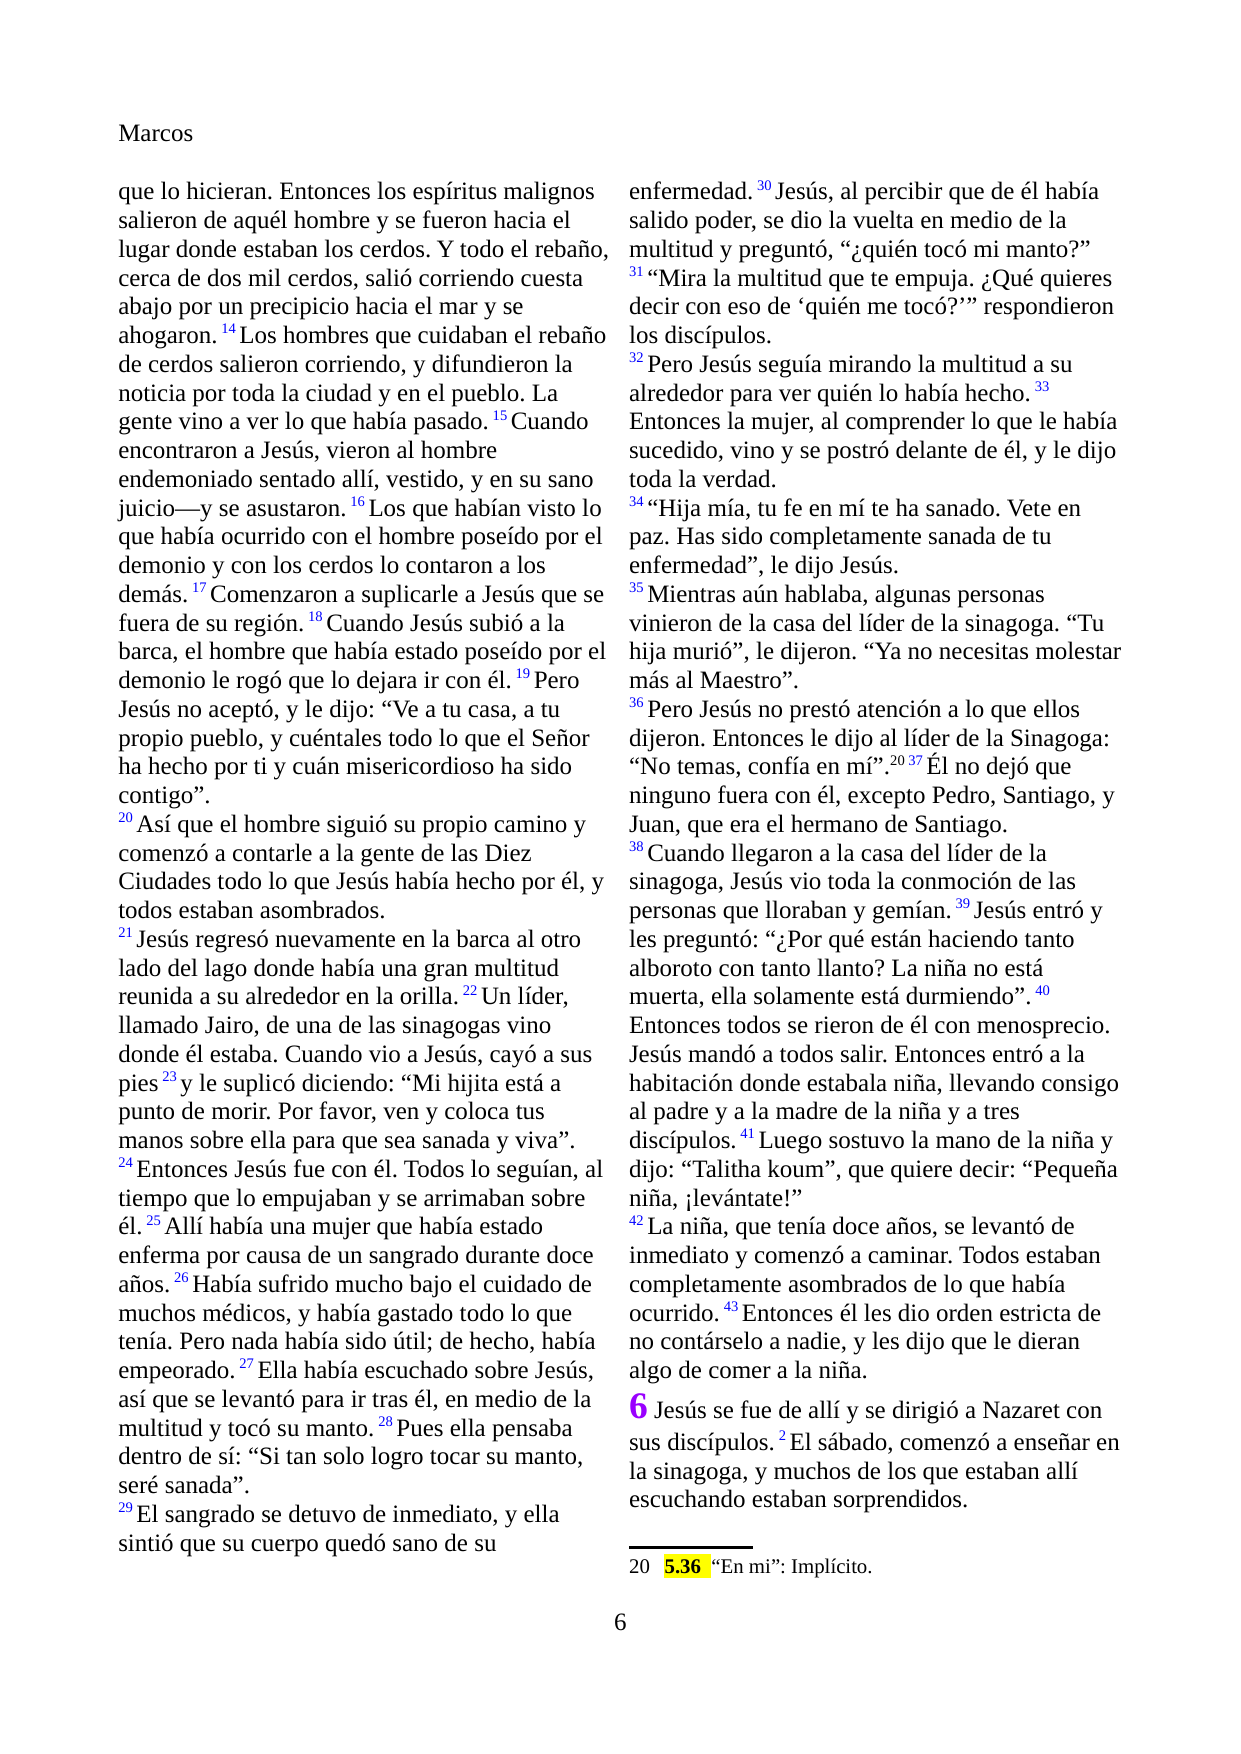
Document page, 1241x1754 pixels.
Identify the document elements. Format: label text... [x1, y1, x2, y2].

text que lo hicieran. Entonces los espíritus malignos salieron de aquél hombre y se fueron hacia el lugar donde estaban los cerdos. Y todo el rebaño, cerca de dos mil cerdos, salió corriendo cuesta abajo por un precipicio hacia el mar y se ahogaron. 14 Los hombres que cuidaban el rebaño de cerdos salieron corriendo, y difundieron la noticia por toda la ciudad y en el pueblo. La gente vino a ver lo que había pasado. 15 Cuando encontraron a Jesús, vieron al hombre endemoniado sentado allí, vestido, y en su sano juicio—y se asustaron. 16 Los que habían visto lo que había ocurrido con el hombre poseído por el demonio y con los cerdos lo contaron a los demás. 17 Comenzaron a suplicarle a Jesús que se fuera de su región. 18 Cuando Jesús subió a la barca, el hombre que había estado poseído por el demonio le rogó que lo dejara ir con él. 19 Pero Jesús no aceptó, y le dijo: “Ve a tu casa, a tu propio pueblo, y cuéntales todo lo que el Señor ha hecho por ti y cuán misericordioso ha sido contigo”. [118, 176, 611, 809]
text enfermedad. 30 Jesús, al percibir que de él había salido poder, se dio la vuelta en medio de la multitud y preguntó, “¿quién tocó mi manto?” [629, 176, 1122, 263]
text 24 Entonces Jesús fue con él. Todos lo seguían, al tiempo que lo empujaban y se arrimaban sobre él. 25 Allí había una mujer que había estado enferma por causa de un sangrado durante doce años. 26 Había sufrido mucho bajo el cuidado de muchos médicos, y había gastado todo lo que tenía. Pero nada había sido útil; de hecho, había empeorado. 27 Ella había escuchado sobre Jesús, así que se levantó para ir tras él, en medio de la multitud y tocó su manto. 28 Pues ella pensaba dentro de sí: “Si tan solo logro tocar su manto, seré sanada”. [118, 1154, 611, 1499]
text Jesús mandó a todos salir. Entonces entró a la habitación donde estabala niña, llevando consigo al padre y a la madre de la niña y a tres discípulos. 41 Luego sostuvo la mano de la niña y dijo: “Talitha koum”, que quiere decir: “Pequeña niña, ¡levántate!” [629, 1039, 1122, 1211]
text 35 Mientras aún hablaba, algunas personas vinieron de la casa del líder de la sinagoga. “Tu hija murió”, le dijeron. “Ya no necesitas molestar más al Maestro”. [629, 579, 1122, 694]
text 29 El sangrado se detuvo de inmediato, y ella sintió que su cuerpo quedó sano de su [118, 1499, 611, 1556]
text 42 La niña, que tenía doce años, se levantó de inmediato y comenzó a caminar. Todos estaban completamente asombrados de lo que había ocurrido. 43 Entonces él les dio orden estricta de no contárselo a nadie, y les dijo que le dieran algo de comer a la niña. [629, 1211, 1122, 1384]
text 31 “Mira la multitud que te empuja. ¿Qué quieres decir con eso de ‘quién me tocó?’” respondieron los discípulos. [629, 263, 1122, 349]
text 20 Así que el hombre siguió su propio camino y comenzó a contarle a la gente de las Diez Ciudades todo lo que Jesús había hecho por él, y todos estaban asombrados. [118, 809, 611, 924]
text 36 Pero Jesús no prestó atención a lo que ellos dijeron. Entonces le dijo al líder de la Sinagoga: “No temas, confía en mí”. 37 Él no dejó que ninguno fuera con él, excepto Pedro, Santiago, y Juan, que era el hermano de Santiago. [629, 694, 1122, 838]
text 34 “Hija mía, tu fe en mí te ha sanado. Vete en paz. Has sido completamente sanada de tu enfermedad”, le dijo Jesús. [629, 493, 1122, 579]
text 6 Jesús se fue de allí y se dirigió a Nazaret con sus discípulos. 2 El sábado, comenzó a enseñar en la sinagoga, y muchos de los que estaban allí escuchando estaban sorprendidos. [629, 1384, 1122, 1513]
text 32 Pero Jesús seguía mirando la multitud a su alrededor para ver quién lo había hecho. 33 Entonces la mujer, al comprender lo que le había sucedido, vino y se postró delante de él, y le dijo toda la verdad. [629, 349, 1122, 493]
text 38 Cuando llegaron a la casa del líder de la sinagoga, Jesús vio toda la conmoción de las personas que lloraban y gemían. 39 Jesús entró y les preguntó: “¿Por qué están haciendo tanto alboroto con tanto llanto? La niña no está muerta, ella solamente está durmiendo”. 40 Entonces todos se rieron de él con menosprecio. [629, 838, 1122, 1039]
text 5.36 “En mi”: Implícito. [629, 1553, 1122, 1578]
text 21 Jesús regresó nuevamente en la barca al otro lado del lago donde había una gran multitud reunida a su alrededor en la orilla. 22 Un líder, llamado Jairo, de una de las sinagogas vino donde él estaba. Cuando vio a Jesús, cayó a sus pies 23 y le suplicó diciendo: “Mi hijita está a punto de morir. Por favor, ven y coloca tus manos sobre ella para que sea sanada y viva”. [118, 924, 611, 1154]
